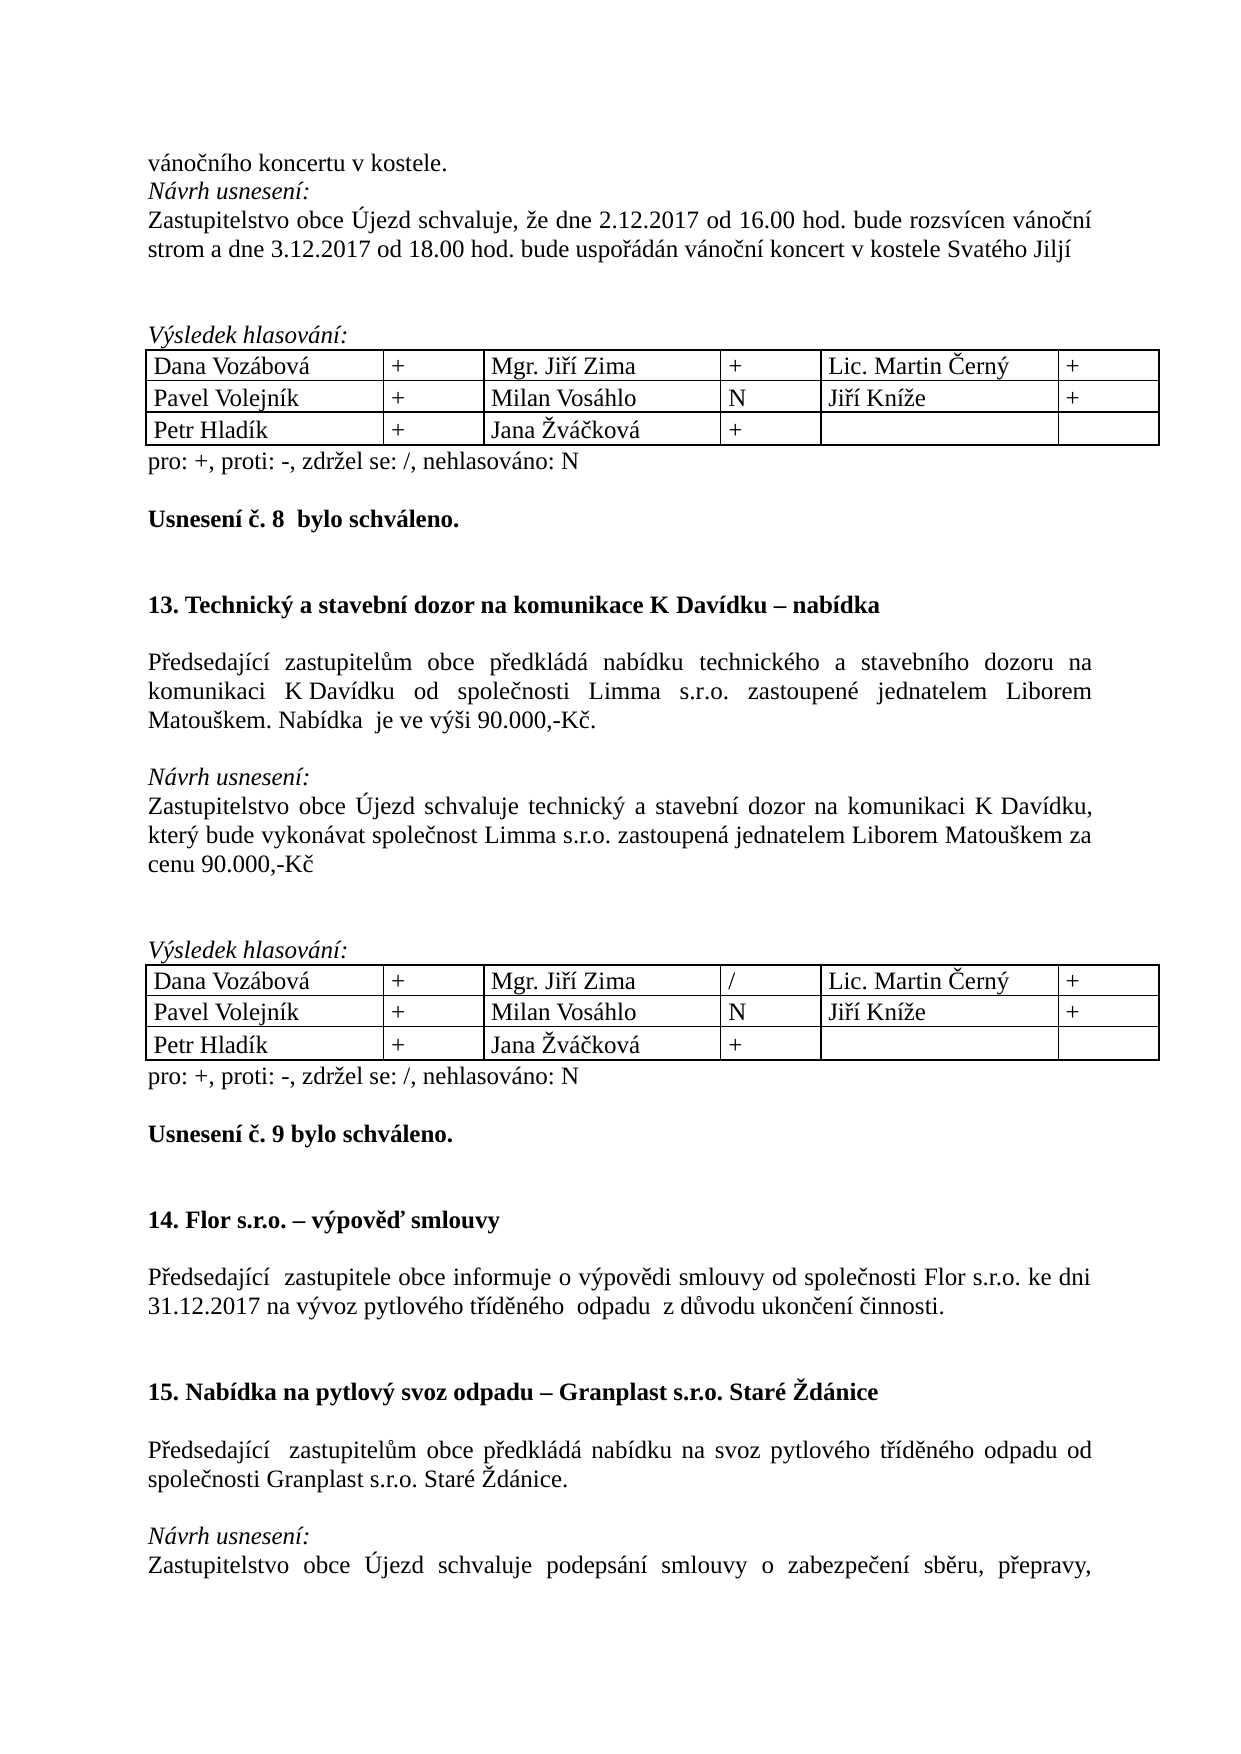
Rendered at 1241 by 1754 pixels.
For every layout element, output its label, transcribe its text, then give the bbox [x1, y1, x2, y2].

table_cell + [384, 1027, 483, 1059]
table_cell [1059, 413, 1158, 444]
table_cell + [1059, 381, 1158, 411]
table_header Mgr. Jiří Zima [485, 351, 720, 380]
text Návrh usnesení: [148, 176, 1093, 205]
table_cell N [721, 996, 820, 1026]
text Zastupitelstvo obce Újezd schvaluje podepsání smlouvy o zabezpečení sběru, přepravy, [148, 1550, 1093, 1579]
table_header Dana Vozábová [147, 351, 383, 380]
table_header Lic. Martin Černý [822, 351, 1058, 380]
text Výsledek hlasování: [148, 935, 1093, 964]
text vánočního koncertu v kostele. [148, 148, 1093, 176]
table_header Dana Vozábová [147, 966, 383, 995]
text Návrh usnesení: [148, 762, 1093, 791]
table_header + [1059, 351, 1158, 380]
table_cell + [1059, 996, 1158, 1026]
table_header + [1059, 966, 1158, 995]
text 13. Technický a stavební dozor na komunikace K Davídku – nabídka [148, 590, 1093, 619]
table_cell Petr Hladík [147, 413, 383, 444]
text pro: +, proti: -, zdržel se: /, nehlasováno: N [148, 1061, 1093, 1090]
table_cell Jana Žváčková [485, 1027, 720, 1059]
text Návrh usnesení: [148, 1521, 1093, 1550]
text Předsedající zastupitelům obce předkládá nabídku na svoz pytlového tříděného odpadu od společnosti Granplast s.r.o. Staré Ždánice. [148, 1435, 1093, 1492]
text Zastupitelstvo obce Újezd schvaluje, že dne 2.12.2017 od 16.00 hod. bude rozsvícen vánoční strom a dne 3.12.2017 od 18.00 hod. bude uspořádán vánoční koncert v kostele Svatého Jiljí [148, 205, 1093, 263]
text Předsedající zastupitele obce informuje o výpovědi smlouvy od společnosti Flor s.r.o. ke dni 31.12.2017 na vývoz pytlového tříděného odpadu z důvodu ukončení činnosti. [148, 1262, 1093, 1320]
table_cell + [721, 1027, 820, 1059]
text 14. Flor s.r.o. – výpověď smlouvy [148, 1205, 1093, 1234]
text 15. Nabídka na pytlový svoz odpadu – Granplast s.r.o. Staré Ždánice [148, 1377, 1093, 1406]
table_cell Milan Vosáhlo [485, 381, 720, 411]
text Předsedající zastupitelům obce předkládá nabídku technického a stavebního dozoru na komunikaci K Davídku od společnosti Limma s.r.o. zastoupené jednatelem Liborem Matouškem. Nabídka je ve výši 90.000,-Kč. [148, 647, 1093, 734]
table_header Lic. Martin Černý [822, 966, 1058, 995]
table_cell Pavel Volejník [147, 996, 383, 1026]
table_cell Jiří Kníže [822, 381, 1058, 411]
table_cell Pavel Volejník [147, 381, 383, 411]
table_header Mgr. Jiří Zima [485, 966, 720, 995]
table_cell + [384, 381, 483, 411]
text Usnesení č. 8 bylo schváleno. [148, 504, 1093, 532]
table_header + [721, 351, 820, 380]
table_cell Petr Hladík [147, 1027, 383, 1059]
text Usnesení č. 9 bylo schváleno. [148, 1119, 1093, 1147]
table_cell [1059, 1027, 1158, 1059]
table_cell Jana Žváčková [485, 413, 720, 444]
table_cell + [384, 413, 483, 444]
table_cell N [721, 381, 820, 411]
table_cell Jiří Kníže [822, 996, 1058, 1026]
text pro: +, proti: -, zdržel se: /, nehlasováno: N [148, 446, 1093, 475]
table_cell + [721, 413, 820, 444]
table_cell [822, 413, 1058, 444]
text Zastupitelstvo obce Újezd schvaluje technický a stavební dozor na komunikaci K Davídku, který bude vykonávat společnost Limma s.r.o. zastoupená jednatelem Liborem Matouškem za cenu 90.000,-Kč [148, 791, 1093, 877]
table_cell [822, 1027, 1058, 1059]
table_cell + [384, 996, 483, 1026]
table_header + [384, 351, 483, 380]
table_cell Milan Vosáhlo [485, 996, 720, 1026]
table_header / [721, 966, 820, 995]
table_header + [384, 966, 483, 995]
text Výsledek hlasování: [148, 320, 1093, 349]
